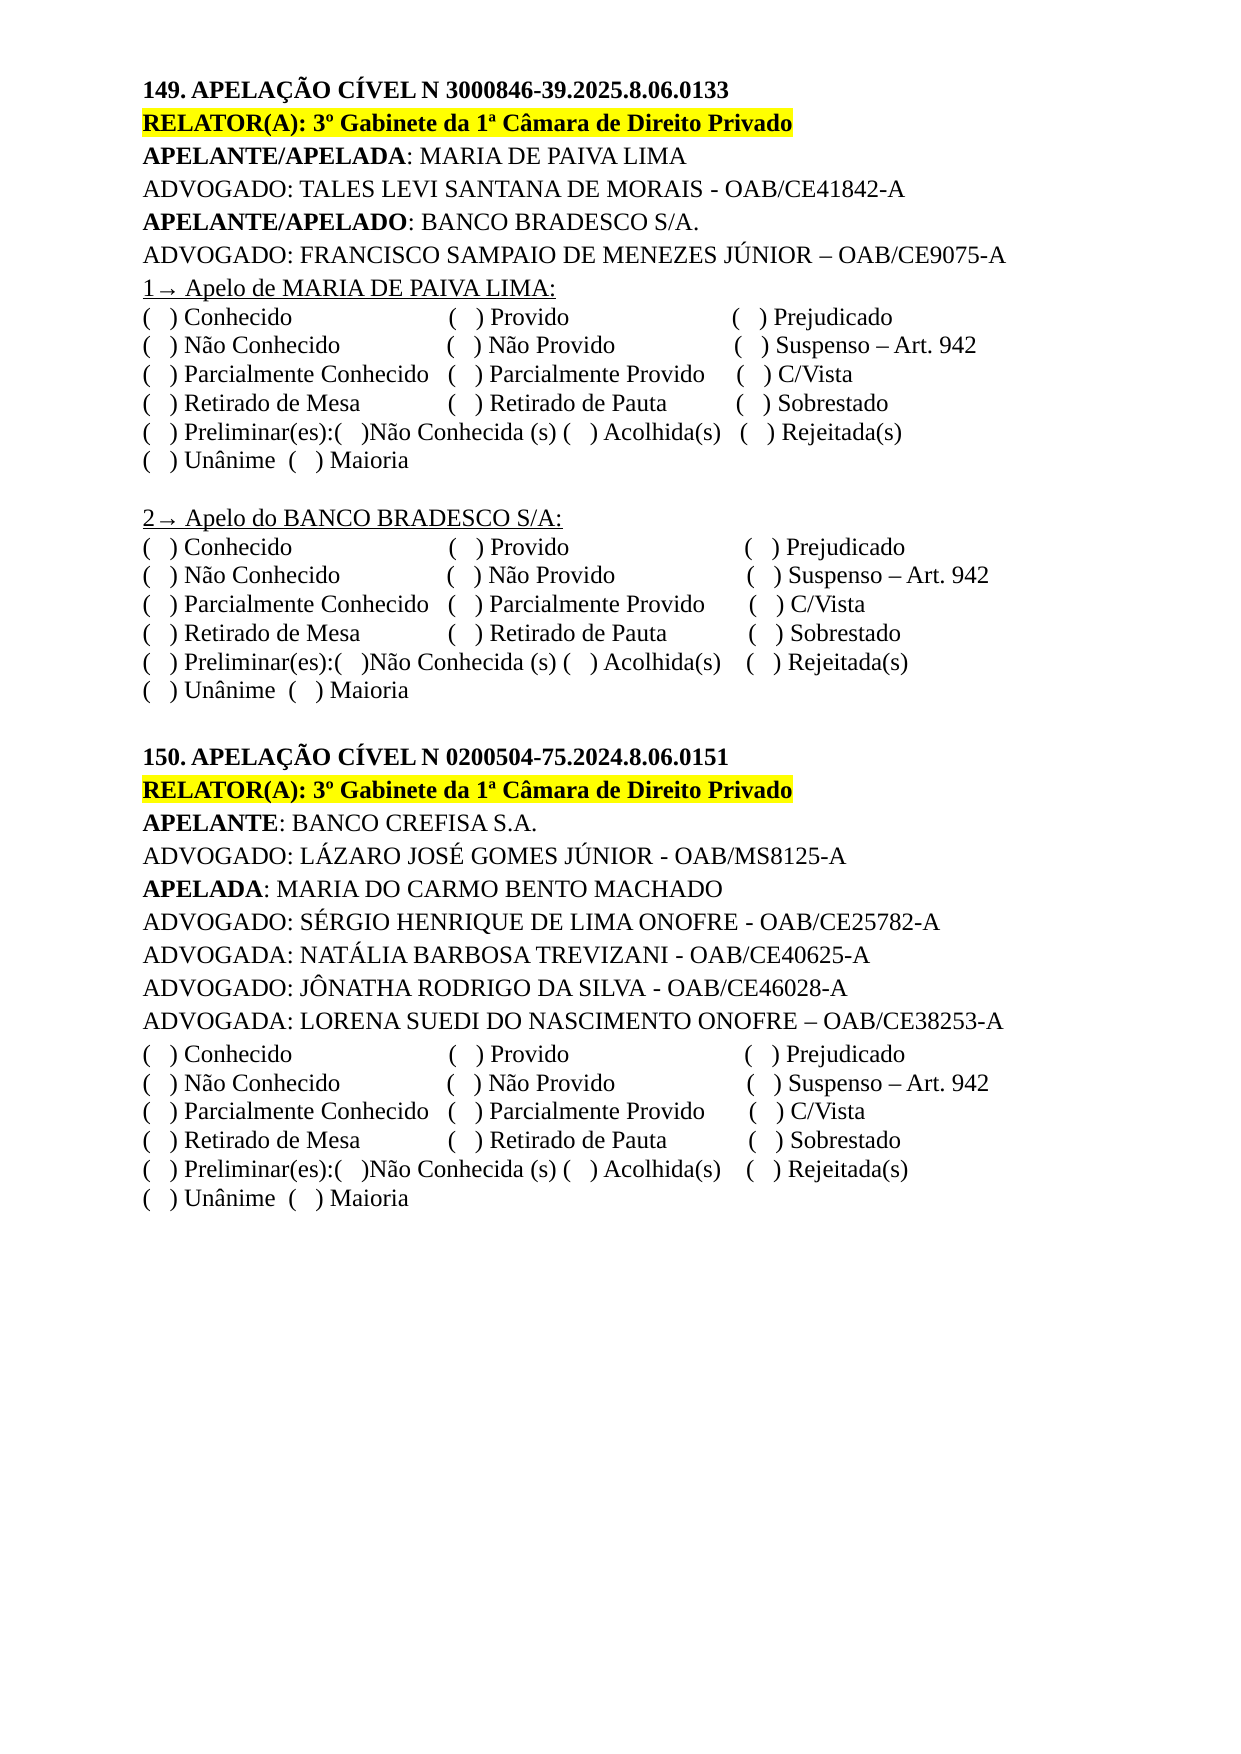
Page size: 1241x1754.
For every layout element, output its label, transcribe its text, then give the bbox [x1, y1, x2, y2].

text ( ) Preliminar(es):( )Não Conhecida (s) ( ) Acolhida(s) ( ) Rejeitada(s) [142, 647, 1158, 676]
text ( ) Preliminar(es):( )Não Conhecida (s) ( ) Acolhida(s) ( ) Rejeitada(s) [142, 417, 1158, 446]
text ( ) Unânime ( ) Maioria 150. APELAÇÃO CÍVEL N 0200504-75.2024.8.06.0151 RELATOR(A): 3º Gabinete da 1ª Câmara de Direito Privado APELANTE: BANCO CREFISA S.A. ADVOGADO: LÁZARO JOSÉ GOMES JÚNIOR - OAB/MS8125-A APELADA: MARIA DO CARMO BENTO MACHADO ADVOGADO: SÉRGIO HENRIQUE DE LIMA ONOFRE - OAB/CE25782-A ADVOGADA: NATÁLIA BARBOSA TREVIZANI - OAB/CE40625-A ADVOGADO: JÔNATHA RODRIGO DA SILVA - OAB/CE46028-A ADVOGADA: LORENA SUEDI DO NASCIMENTO ONOFRE – OAB/CE38253-A [142, 676, 1141, 1034]
text ( ) Conhecido ( ) Provido ( ) Prejudicado [142, 532, 1141, 561]
text ( ) Retirado de Mesa ( ) Retirado de Pauta ( ) Sobrestado [142, 1125, 1158, 1154]
text ( ) Retirado de Mesa ( ) Retirado de Pauta ( ) Sobrestado [142, 388, 1158, 417]
text ( ) Conhecido ( ) Provido ( ) Prejudicado [142, 1039, 1141, 1068]
text ( ) Não Conhecido ( ) Não Provido ( ) Suspenso – Art. 942 [142, 561, 1158, 589]
text ( ) Conhecido ( ) Provido ( ) Prejudicado [142, 302, 1141, 331]
text ( ) Parcialmente Conhecido ( ) Parcialmente Provido ( ) C/Vista [142, 1096, 1158, 1125]
text ( ) Parcialmente Conhecido ( ) Parcialmente Provido ( ) C/Vista [142, 359, 1158, 388]
text ( ) Unânime ( ) Maioria [142, 1183, 1141, 1277]
text ( ) Não Conhecido ( ) Não Provido ( ) Suspenso – Art. 942 [142, 331, 1158, 359]
text ( ) Retirado de Mesa ( ) Retirado de Pauta ( ) Sobrestado [142, 618, 1158, 647]
text ( ) Não Conhecido ( ) Não Provido ( ) Suspenso – Art. 942 [142, 1068, 1158, 1096]
text ( ) Unânime ( ) Maioria [142, 446, 1158, 474]
text ( ) Parcialmente Conhecido ( ) Parcialmente Provido ( ) C/Vista [142, 589, 1158, 618]
text ( ) Preliminar(es):( )Não Conhecida (s) ( ) Acolhida(s) ( ) Rejeitada(s) [142, 1154, 1158, 1183]
text 149. APELAÇÃO CÍVEL N 3000846-39.2025.8.06.0133 RELATOR(A): 3º Gabinete da 1ª Câmara de Direito Privado APELANTE/APELADA: MARIA DE PAIVA LIMA ADVOGADO: TALES LEVI SANTANA DE MORAIS - OAB/CE41842-A APELANTE/APELADO: BANCO BRADESCO S/A. ADVOGADO: FRANCISCO SAMPAIO DE MENEZES JÚNIOR – OAB/CE9075-A [142, 75, 1141, 269]
text 1→ Apelo de MARIA DE PAIVA LIMA: [142, 273, 1141, 302]
text 2→ Apelo do BANCO BRADESCO S/A: [142, 503, 1141, 532]
